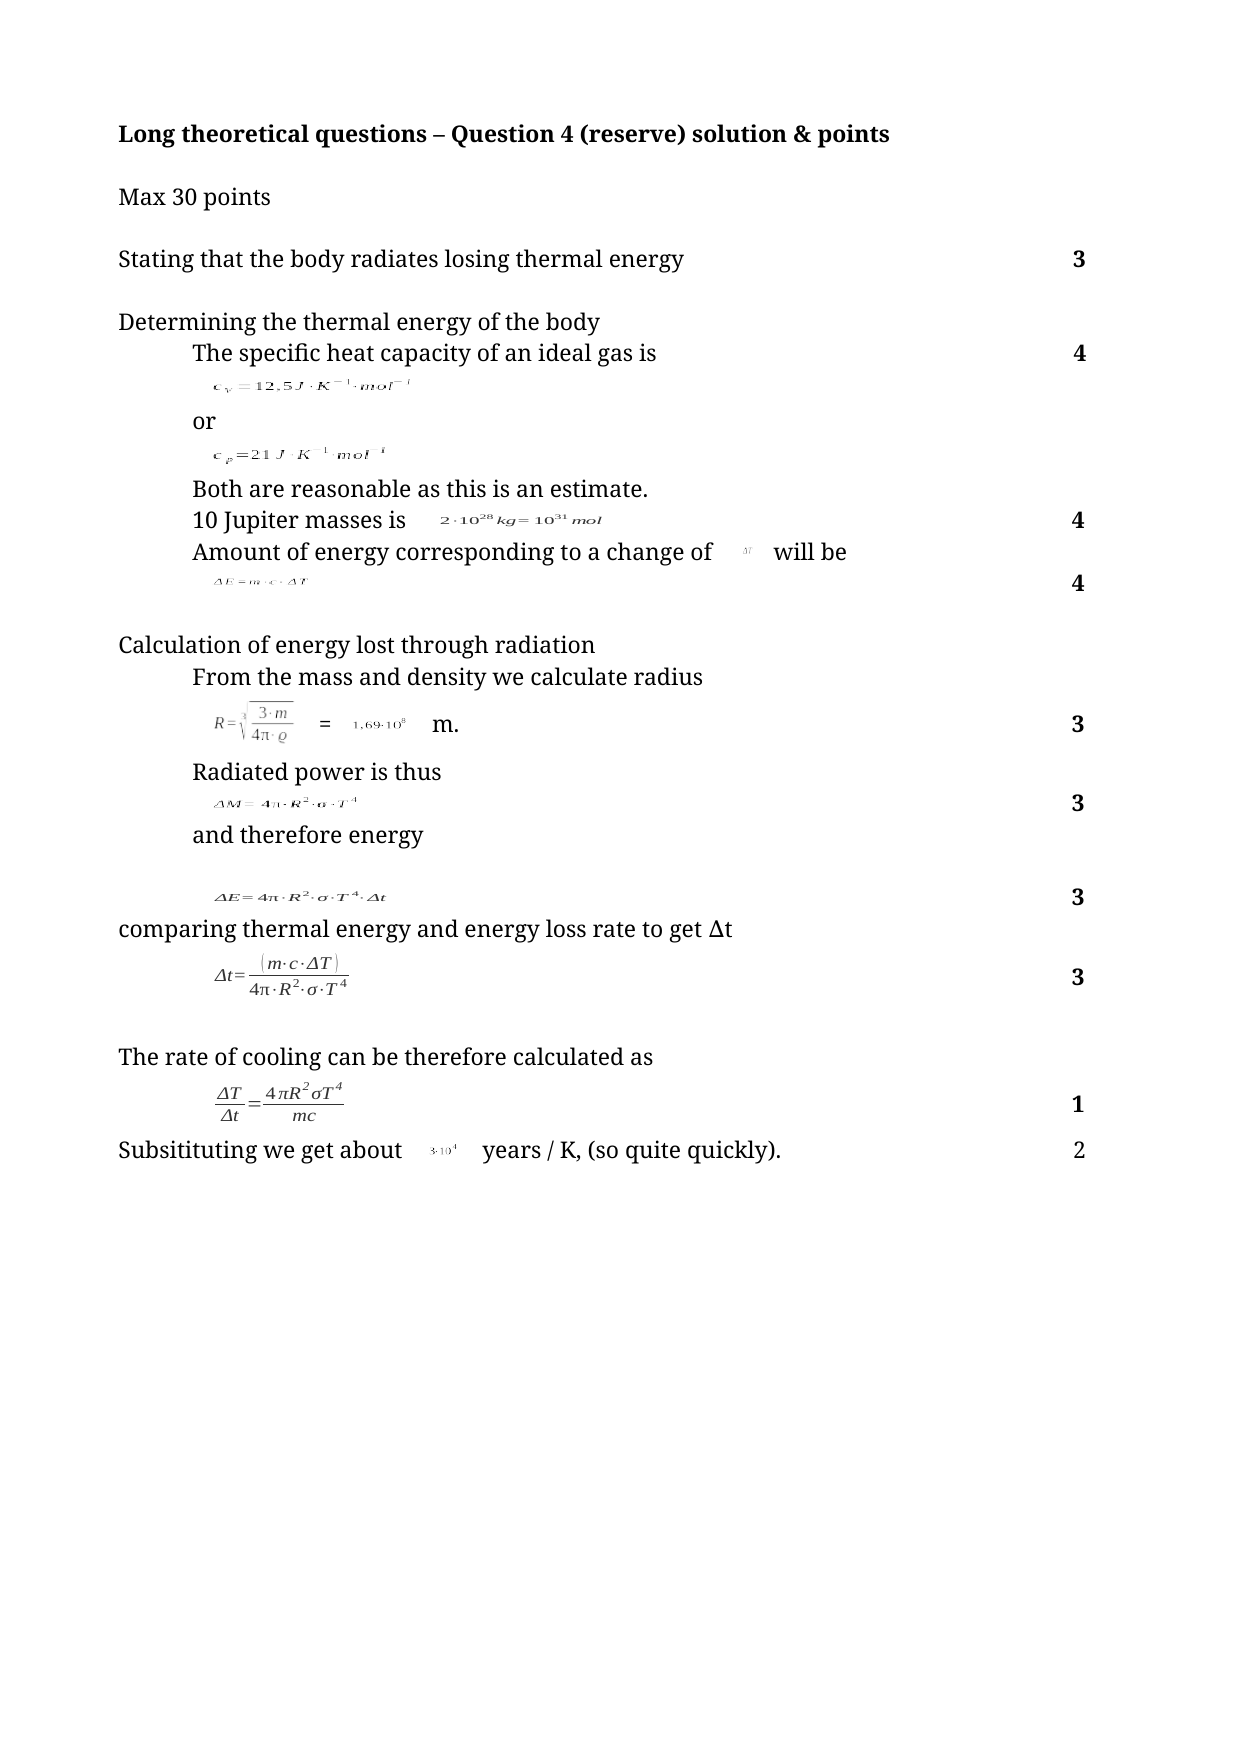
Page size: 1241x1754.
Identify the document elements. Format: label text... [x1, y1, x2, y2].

text The rate of cooling can be therefore calculated as [118, 1041, 1122, 1072]
text 3 [383, 787, 1122, 819]
text Both are reasonable as this is an estimate. [192, 473, 1122, 504]
text 3 [374, 944, 1122, 1009]
text Long theoretical questions – Question 4 (reserve) solution & points [118, 118, 1122, 149]
text Radiated power is thus [192, 756, 1122, 787]
text and therefore energy [192, 819, 1122, 850]
text Subsitituting we get about [118, 1134, 409, 1166]
text 3 [411, 881, 1122, 912]
text Determining the thermal energy of the body [118, 306, 1122, 337]
text or [192, 405, 1122, 436]
text 4 [628, 504, 1122, 536]
text Amount of energy corresponding to a change of will be [192, 536, 1122, 567]
text =m. 3 [319, 692, 1122, 756]
text years / K, (so quite quickly). 2 [479, 1134, 1122, 1166]
text Max 30 points [118, 181, 1122, 212]
text The specific heat capacity of an ideal gas is 4 [192, 337, 1122, 368]
text 10 Jupiter masses is [192, 504, 418, 536]
text Stating that the body radiates losing thermal energy 3 [118, 243, 1122, 274]
text 1 [369, 1072, 1122, 1134]
text comparing thermal energy and energy loss rate to get ∆t [118, 912, 1122, 944]
text From the mass and density we calculate radius [192, 661, 1122, 692]
text 4 [192, 567, 1122, 598]
text Calculation of energy lost through radiation [118, 629, 1122, 661]
